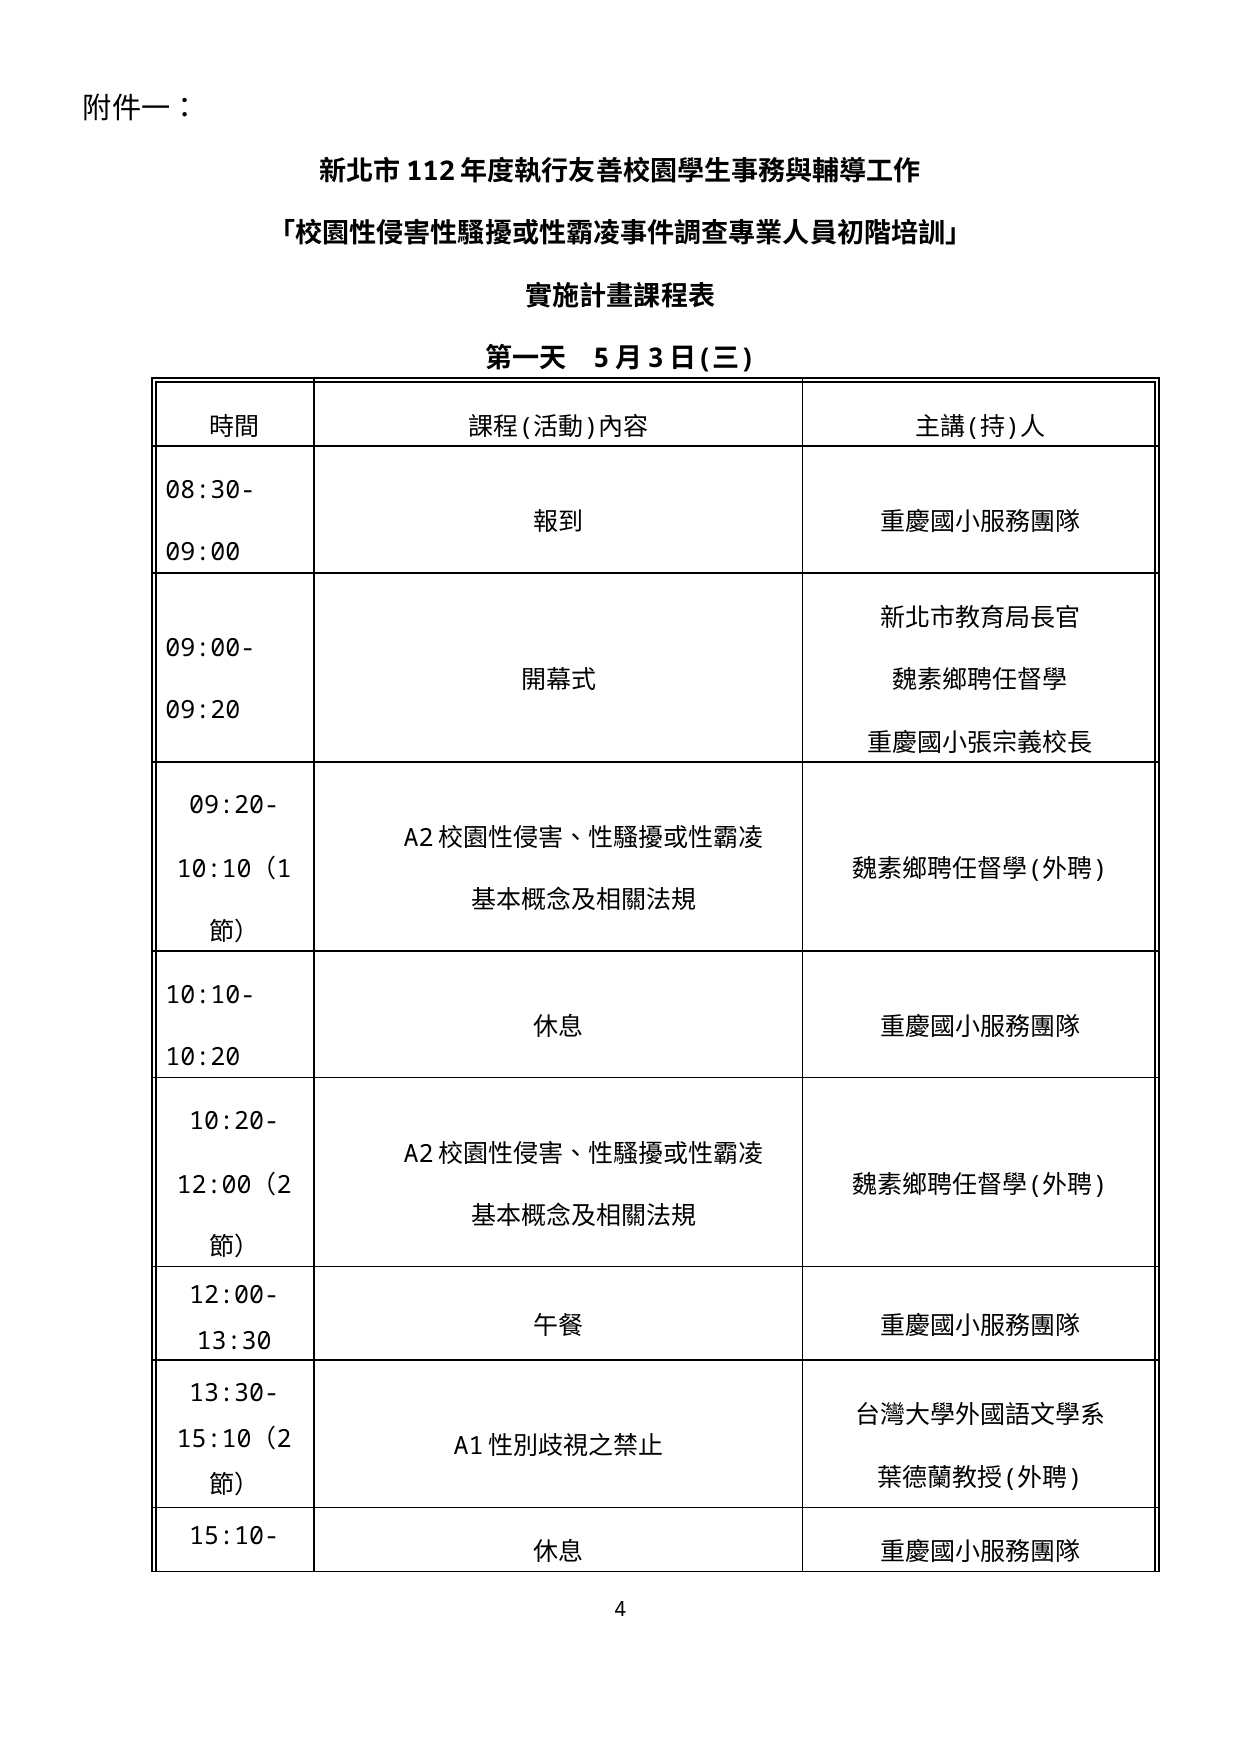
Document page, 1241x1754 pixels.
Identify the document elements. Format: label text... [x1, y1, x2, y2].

table_cell 重慶國小服務團隊 [803, 1508, 1154, 1571]
text 新北市112年度執行友善校園學生事務與輔導工作 [112, 127, 1128, 189]
table_cell 重慶國小服務團隊 [803, 952, 1154, 1077]
table_cell 15:10- [157, 1508, 313, 1571]
table_cell 報到 [315, 447, 802, 572]
table_cell 休息 [315, 952, 802, 1077]
table_cell 休息 [315, 1508, 802, 1571]
text 實施計畫課程表 [112, 252, 1128, 314]
table_cell A2校園性侵害、性騷擾或性霸凌 基本概念及相關法規 [315, 763, 802, 950]
table_cell A2校園性侵害、性騷擾或性霸凌 基本概念及相關法規 [315, 1078, 802, 1266]
table_cell 10:10-10:20 [157, 952, 313, 1077]
table_cell 台灣大學外國語文學系 葉德蘭教授(外聘) [803, 1361, 1154, 1507]
table_header 課程(活動)內容 [315, 383, 802, 445]
text 附件一： [83, 84, 1148, 127]
table_cell 新北市教育局長官 魏素鄉聘任督學 重慶國小張宗義校長 [803, 574, 1154, 761]
table_cell 09:20-10:10（1節） [157, 763, 313, 950]
table_cell 10:20-12:00（2節） [157, 1078, 313, 1266]
table_cell 12:00-13:30 [157, 1267, 313, 1359]
table_cell 魏素鄉聘任督學(外聘) [803, 763, 1154, 950]
table_header 時間 [157, 383, 313, 445]
table_header 主講(持)人 [803, 383, 1154, 445]
table_cell A1性別歧視之禁止 [315, 1361, 802, 1507]
table_cell 重慶國小服務團隊 [803, 1267, 1154, 1359]
table_cell 重慶國小服務團隊 [803, 447, 1154, 572]
table_cell 13:30-15:10（2節） [157, 1361, 313, 1507]
table_cell 08:30-09:00 [157, 447, 313, 572]
text 「校園性侵害性騷擾或性霸凌事件調查專業人員初階培訓」 [112, 189, 1128, 252]
table_cell 開幕式 [315, 574, 802, 761]
table_cell 09:00-09:20 [157, 574, 313, 761]
table_cell 午餐 [315, 1267, 802, 1359]
text 第一天 5月3日(三) [112, 314, 1128, 377]
table_cell 魏素鄉聘任督學(外聘) [803, 1078, 1154, 1266]
